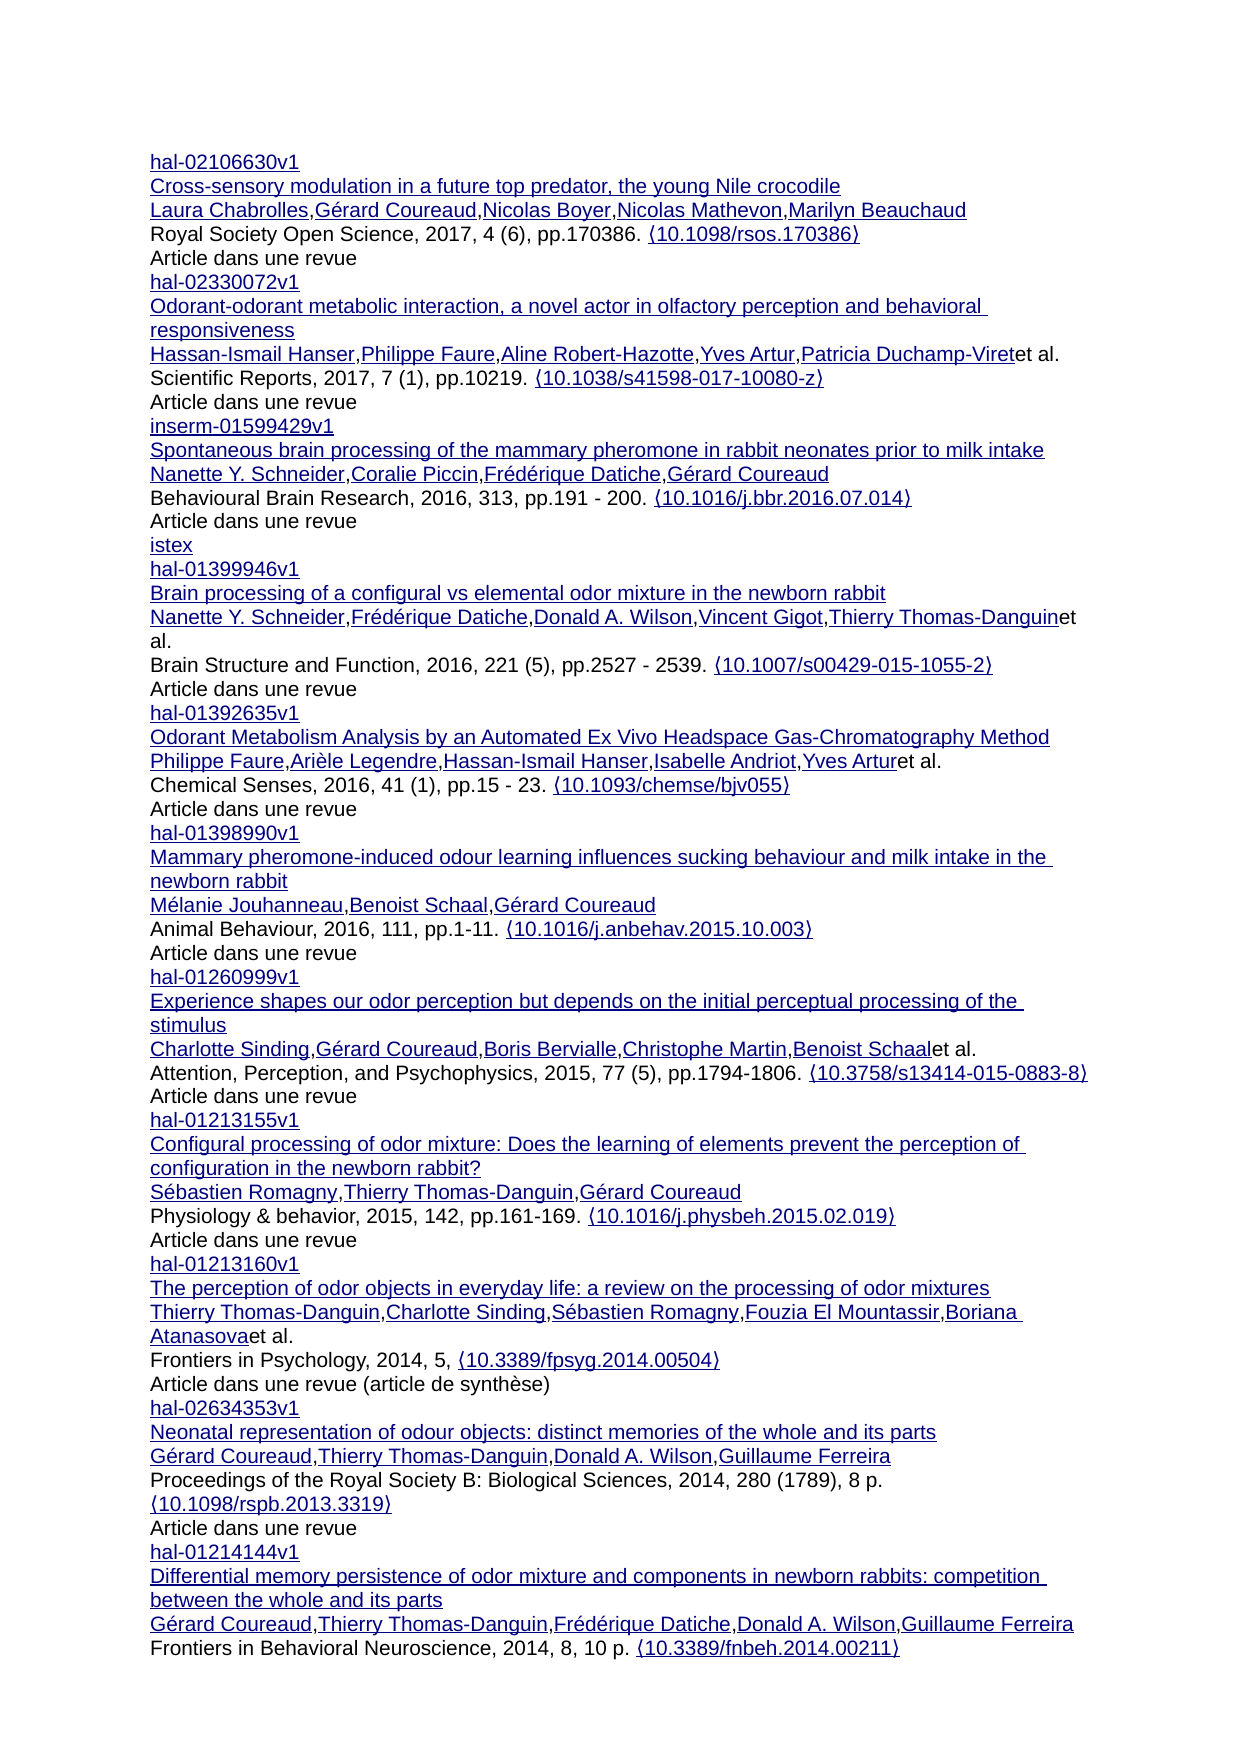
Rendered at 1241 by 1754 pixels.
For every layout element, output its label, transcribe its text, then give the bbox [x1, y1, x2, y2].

table_cell Experience shapes our odor perception but depends on the initial perceptual processing of the stimulus Charlotte Sinding,Gérard Coureaud,Boris Bervialle,Christophe Martin,Benoist Schaalet al. Attention, Perception, and Psychophysics, 2015, 77 (5), pp.1794-1806. ⟨10.3758/s13414-015-0883-8⟩ Article dans une revue hal-01213155v1 [150, 989, 1090, 1132]
table_cell Spontaneous brain processing of the mammary pheromone in rabbit neonates prior to milk intake Nanette Y. Schneider,Coralie Piccin,Frédérique Datiche,Gérard Coureaud Behavioural Brain Research, 2016, 313, pp.191 - 200. ⟨10.1016/j.bbr.2016.07.014⟩ Article dans une revue istex hal-01399946v1 [150, 438, 1090, 581]
table_cell Brain processing of a configural vs elemental odor mixture in the newborn rabbit Nanette Y. Schneider,Frédérique Datiche,Donald A. Wilson,Vincent Gigot,Thierry Thomas-Danguinet al. Brain Structure and Function, 2016, 221 (5), pp.2527 - 2539. ⟨10.1007/s00429-015-1055-2⟩ Article dans une revue hal-01392635v1 [150, 581, 1090, 725]
table_cell Mammary pheromone-induced odour learning influences sucking behaviour and milk intake in the newborn rabbit Mélanie Jouhanneau,Benoist Schaal,Gérard Coureaud Animal Behaviour, 2016, 111, pp.1-11. ⟨10.1016/j.anbehav.2015.10.003⟩ Article dans une revue hal-01260999v1 [150, 845, 1090, 988]
table_cell The perception of odor objects in everyday life: a review on the processing of odor mixtures Thierry Thomas-Danguin,Charlotte Sinding,Sébastien Romagny,Fouzia El Mountassir,Boriana Atanasovaet al. Frontiers in Psychology, 2014, 5, ⟨10.3389/fpsyg.2014.00504⟩ Article dans une revue (article de synthèse) hal-02634353v1 [150, 1276, 1090, 1420]
table_cell Differential memory persistence of odor mixture and components in newborn rabbits: competition between the whole and its parts Gérard Coureaud,Thierry Thomas-Danguin,Frédérique Datiche,Donald A. Wilson,Guillaume Ferreira Frontiers in Behavioral Neuroscience, 2014, 8, 10 p. ⟨10.3389/fnbeh.2014.00211⟩ [150, 1564, 1090, 1659]
table_cell Odorant Metabolism Analysis by an Automated Ex Vivo Headspace Gas-Chromatography Method Philippe Faure,Arièle Legendre,Hassan-Ismail Hanser,Isabelle Andriot,Yves Arturet al. Chemical Senses, 2016, 41 (1), pp.15 - 23. ⟨10.1093/chemse/bjv055⟩ Article dans une revue hal-01398990v1 [150, 725, 1090, 845]
table_cell Cross-sensory modulation in a future top predator, the young Nile crocodile Laura Chabrolles,Gérard Coureaud,Nicolas Boyer,Nicolas Mathevon,Marilyn Beauchaud Royal Society Open Science, 2017, 4 (6), pp.170386. ⟨10.1098/rsos.170386⟩ Article dans une revue hal-02330072v1 [150, 174, 1090, 294]
table_cell Neonatal representation of odour objects: distinct memories of the whole and its parts Gérard Coureaud,Thierry Thomas-Danguin,Donald A. Wilson,Guillaume Ferreira Proceedings of the Royal Society B: Biological Sciences, 2014, 280 (1789), 8 p. ⟨10.1098/rspb.2013.3319⟩ Article dans une revue hal-01214144v1 [150, 1420, 1090, 1563]
table_cell Configural processing of odor mixture: Does the learning of elements prevent the perception of configuration in the newborn rabbit? Sébastien Romagny,Thierry Thomas-Danguin,Gérard Coureaud Physiology & behavior, 2015, 142, pp.161-169. ⟨10.1016/j.physbeh.2015.02.019⟩ Article dans une revue hal-01213160v1 [150, 1132, 1090, 1276]
table_cell Odorant-odorant metabolic interaction, a novel actor in olfactory perception and behavioral responsiveness Hassan-Ismail Hanser,Philippe Faure,Aline Robert-Hazotte,Yves Artur,Patricia Duchamp-Viretet al. Scientific Reports, 2017, 7 (1), pp.10219. ⟨10.1038/s41598-017-10080-z⟩ Article dans une revue inserm-01599429v1 [150, 294, 1090, 437]
table_cell hal-02106630v1 [150, 150, 1090, 174]
